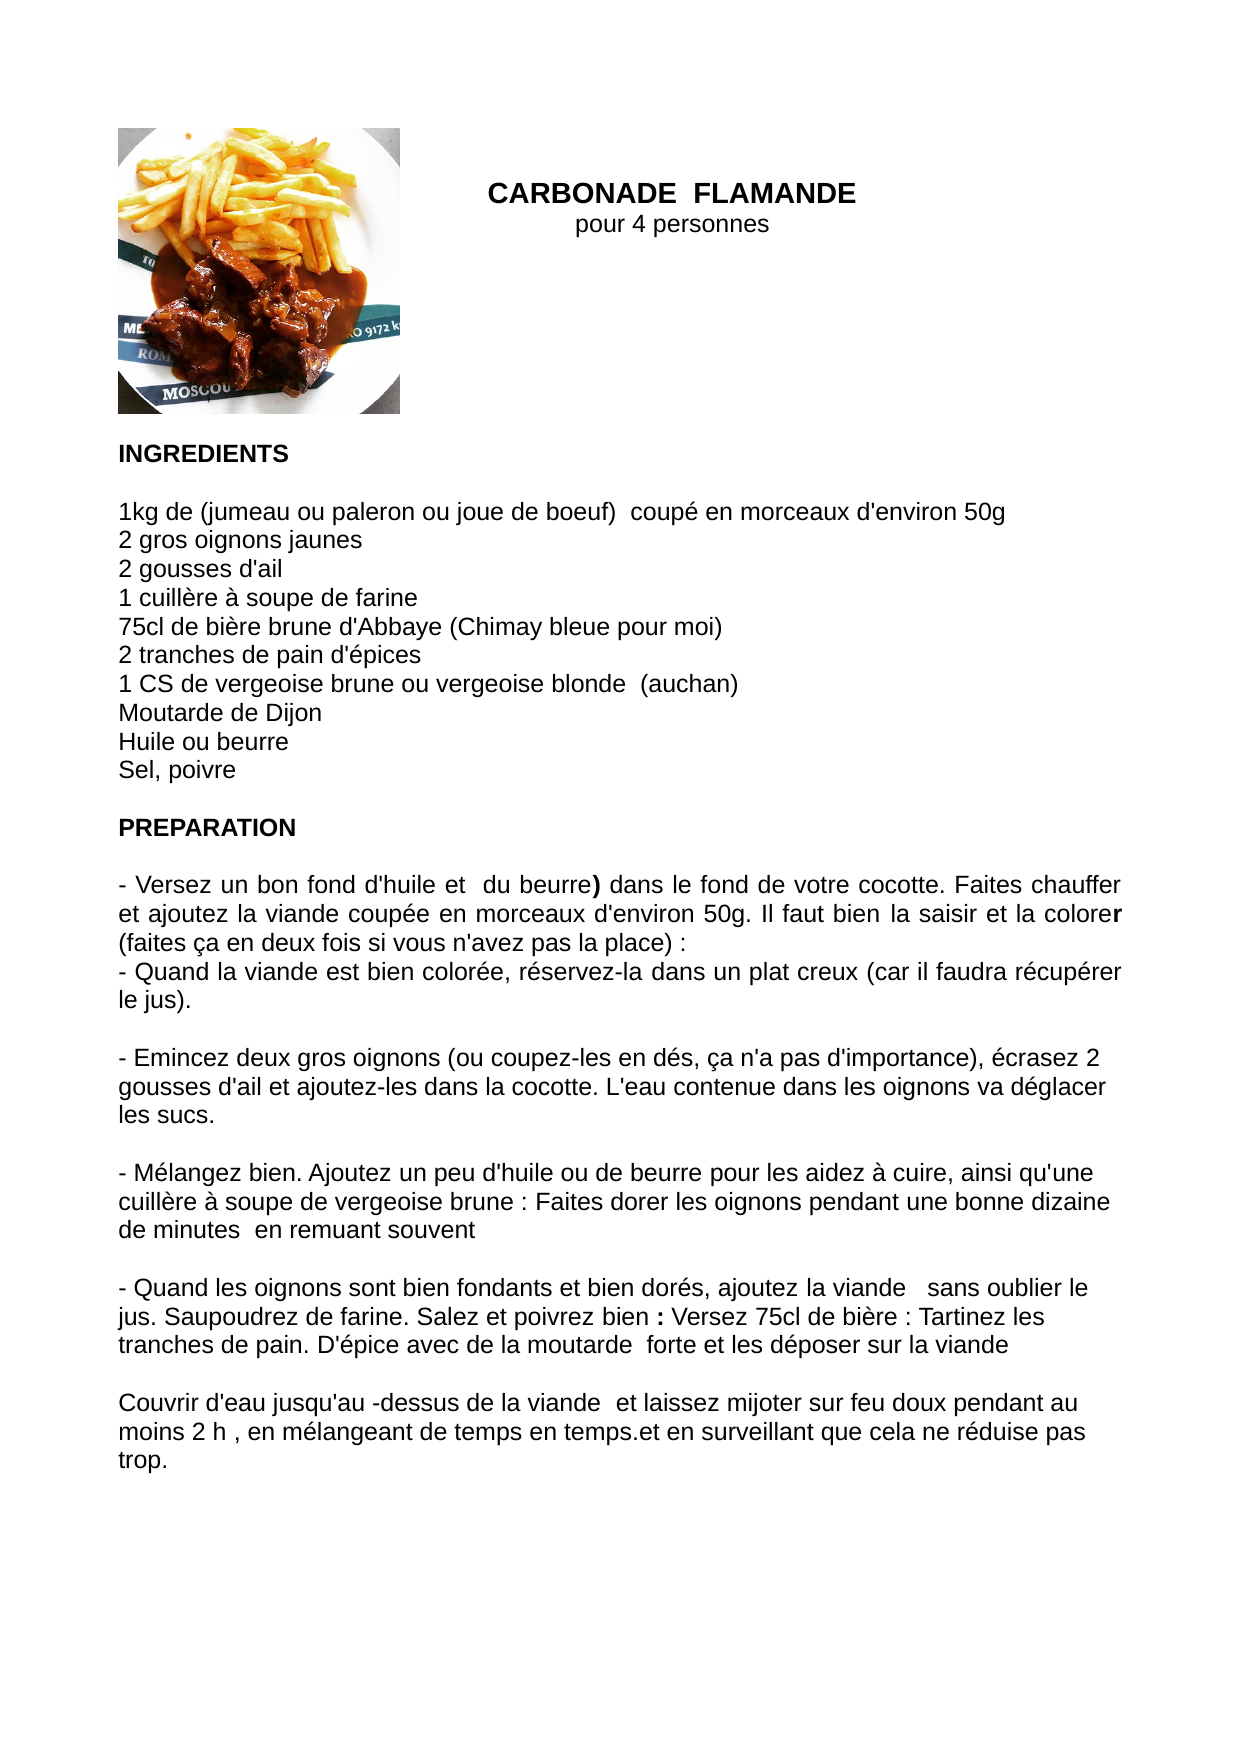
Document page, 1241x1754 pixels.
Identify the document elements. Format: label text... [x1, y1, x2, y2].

text - Quand la viande est bien colorée, réservez-la dans un plat creux (car il faudra récupérer le jus). [118, 957, 1122, 1014]
text - Quand les oignons sont bien fondants et bien dorés, ajoutez la viande sans oublier le jus. Saupoudrez de farine. Salez et poivrez bien : Versez 75cl de bière : Tartinez les tranches de pain. D'épice avec de la moutarde forte et les déposer sur la viande [118, 1273, 1122, 1359]
text PREPARATION [118, 813, 1122, 842]
text 1 cuillère à soupe de farine [118, 583, 1122, 612]
text - Mélangez bien. Ajoutez un peu d'huile ou de beurre pour les aidez à cuire, ainsi qu'une cuillère à soupe de vergeoise brune : Faites dorer les oignons pendant une bonne dizaine de minutes en remuant souvent [118, 1158, 1122, 1244]
text - Emincez deux gros oignons (ou coupez-les en dés, ça n'a pas d'importance), écrasez 2 gousses d'ail et ajoutez-les dans la cocotte. L'eau contenue dans les oignons va déglacer les sucs. [118, 1043, 1122, 1129]
picture [118, 128, 400, 414]
text Huile ou beurre [118, 727, 1122, 756]
text - Versez un bon fond d'huile et du beurre) dans le fond de votre cocotte. Faites chauffer et ajoutez la viande coupée en morceaux d'environ 50g. Il faut bien la saisir et la colorer (faites ça en deux fois si vous n'avez pas la place) : [118, 871, 1122, 957]
text 1kg de (jumeau ou paleron ou joue de boeuf) coupé en morceaux d'environ 50g [118, 497, 1122, 526]
text 2 tranches de pain d'épices [118, 641, 1122, 669]
text 75cl de bière brune d'Abbaye (Chimay bleue pour moi) [118, 612, 1122, 641]
text 1 CS de vergeoise brune ou vergeoise blonde (auchan) [118, 669, 1122, 698]
text INGREDIENTS [118, 439, 1122, 468]
text Moutarde de Dijon [118, 698, 1122, 727]
text 2 gousses d'ail [118, 554, 1122, 583]
text pour 4 personnes [400, 209, 1122, 238]
text 2 gros oignons jaunes [118, 526, 1122, 554]
text CARBONADE FLAMANDE [400, 176, 1122, 209]
text Couvrir d'eau jusqu'au -dessus de la viande et laissez mijoter sur feu doux pendant au moins 2 h , en mélangeant de temps en temps.et en surveillant que cela ne réduise pas trop. [118, 1359, 1122, 1474]
text Sel, poivre [118, 756, 1122, 784]
